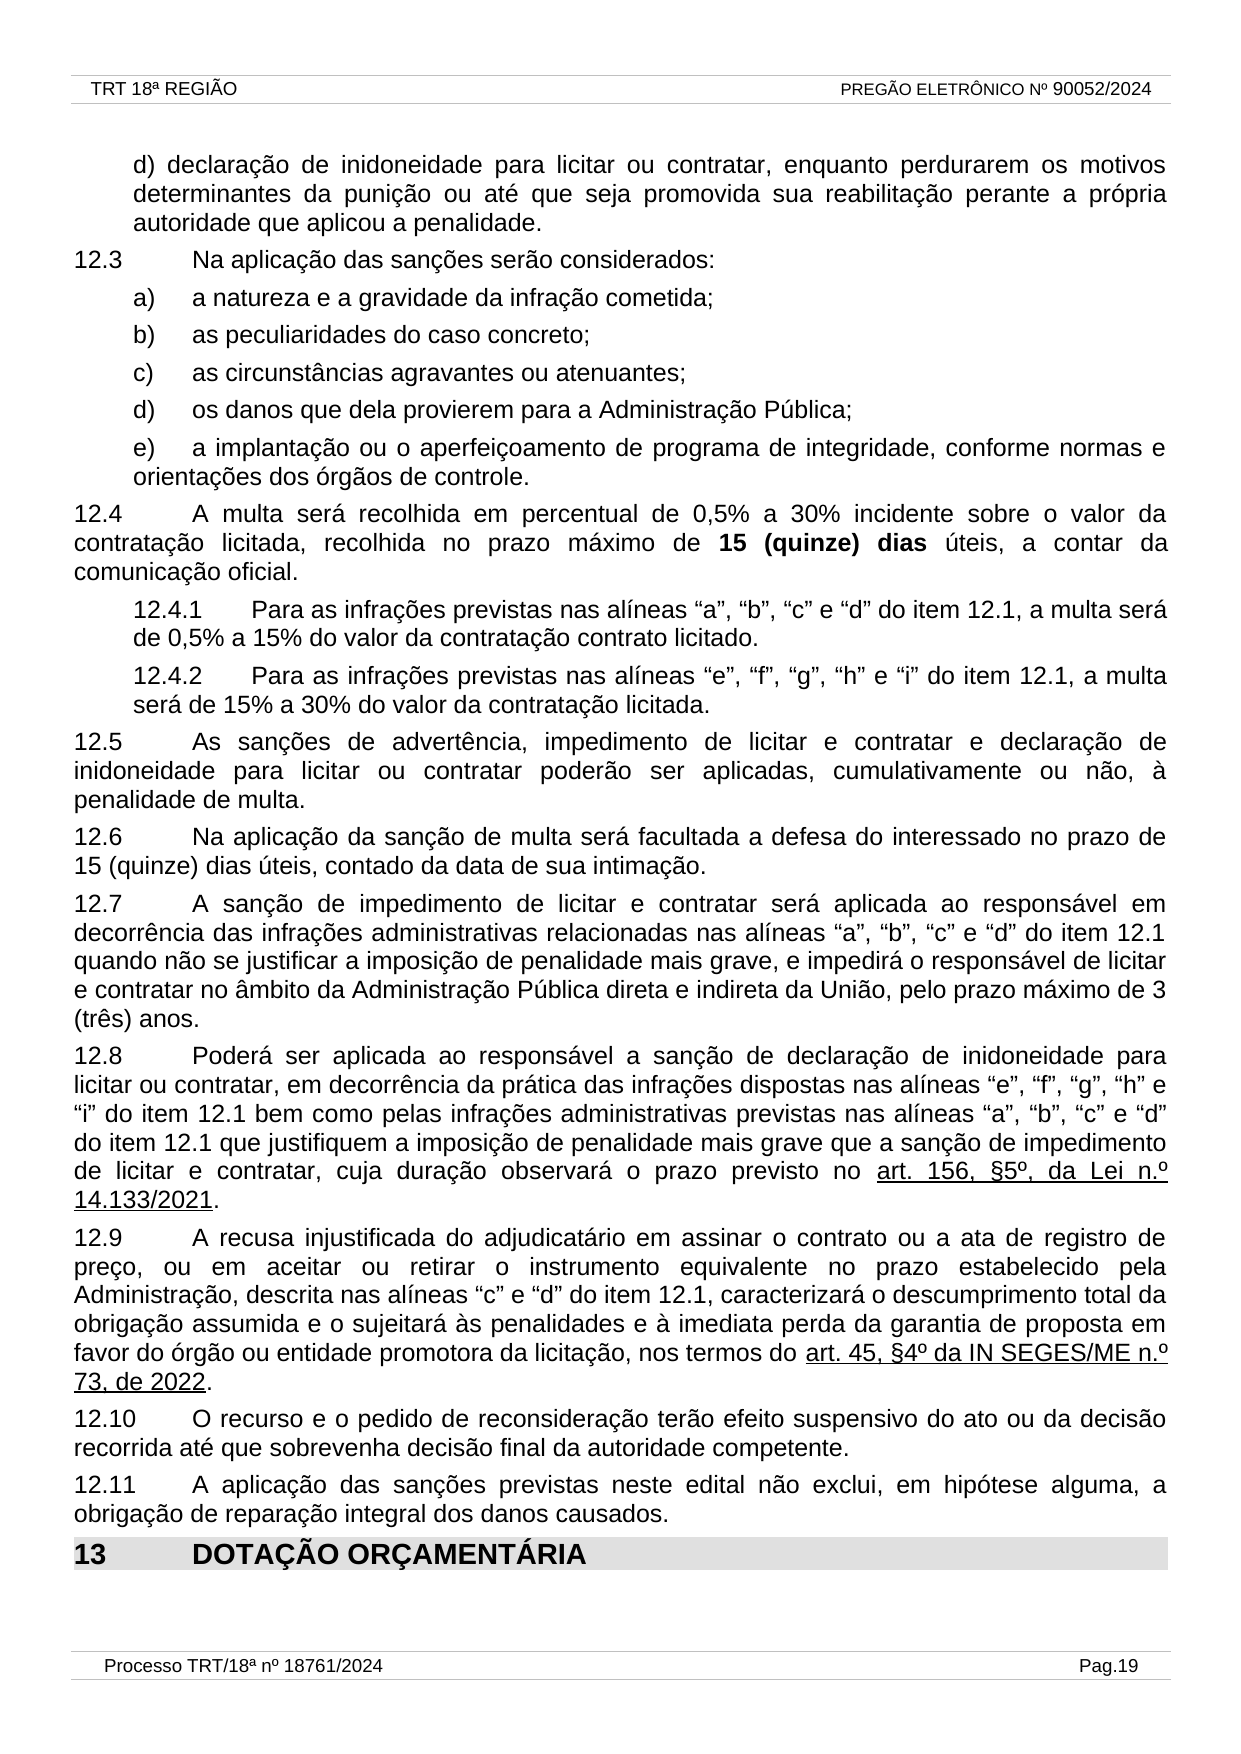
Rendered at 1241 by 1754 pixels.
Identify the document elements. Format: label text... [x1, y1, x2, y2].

text 12.5 As sanções de advertência, impedimento de licitar e contratar e declaração de inidoneidade para licitar ou contratar poderão ser aplicadas, cumulativamente ou não, à penalidade de multa. [74, 727, 1168, 813]
text 13 DOTAÇÃO ORÇAMENTÁRIA [74, 1537, 1168, 1570]
text b) as peculiaridades do caso concreto; [133, 320, 1168, 349]
text 12.8 Poderá ser aplicada ao responsável a sanção de declaração de inidoneidade para licitar ou contratar, em decorrência da prática das infrações dispostas nas alíneas “e”, “f”, “g”, “h” e “i” do item 12.1 bem como pelas infrações administrativas previstas nas alíneas “a”, “b”, “c” e “d” do item 12.1 que justifiquem a imposição de penalidade mais grave que a sanção de impedimento de licitar e contratar, cuja duração observará o prazo previsto no art. 156, §5º, da Lei n.º 14.133/2021. [74, 1041, 1168, 1214]
text 12.3 Na aplicação das sanções serão considerados: [74, 245, 1168, 274]
text e) a implantação ou o aperfeiçoamento de programa de integridade, conforme normas e orientações dos órgãos de controle. [133, 433, 1168, 491]
text d) declaração de inidoneidade para licitar ou contratar, enquanto perdurarem os motivos determinantes da punição ou até que seja promovida sua reabilitação perante a própria autoridade que aplicou a penalidade. [133, 150, 1168, 236]
text 12.9 A recusa injustificada do adjudicatário em assinar o contrato ou a ata de registro de preço, ou em aceitar ou retirar o instrumento equivalente no prazo estabelecido pela Administração, descrita nas alíneas “c” e “d” do item 12.1, caracterizará o descumprimento total da obrigação assumida e o sujeitará às penalidades e à imediata perda da garantia de proposta em favor do órgão ou entidade promotora da licitação, nos termos do art. 45, §4º da IN SEGES/ME n.º 73, de 2022. [74, 1223, 1168, 1395]
text 12.11 A aplicação das sanções previstas neste edital não exclui, em hipótese alguma, a obrigação de reparação integral dos danos causados. [74, 1470, 1168, 1528]
text 12.6 Na aplicação da sanção de multa será facultada a defesa do interessado no prazo de 15 (quinze) dias úteis, contado da data de sua intimação. [74, 822, 1168, 880]
text 12.4.2 Para as infrações previstas nas alíneas “e”, “f”, “g”, “h” e “i” do item 12.1, a multa será de 15% a 30% do valor da contratação licitada. [133, 661, 1168, 718]
text 12.4.1 Para as infrações previstas nas alíneas “a”, “b”, “c” e “d” do item 12.1, a multa será de 0,5% a 15% do valor da contratação contrato licitado. [133, 594, 1168, 652]
text 12.4 A multa será recolhida em percentual de 0,5% a 30% incidente sobre o valor da contratação licitada, recolhida no prazo máximo de 15 (quinze) dias úteis, a contar da comunicação oficial. [74, 499, 1168, 586]
text a) a natureza e a gravidade da infração cometida; [133, 283, 1168, 311]
text d) os danos que dela provierem para a Administração Pública; [133, 396, 1168, 424]
text 12.7 A sanção de impedimento de licitar e contratar será aplicada ao responsável em decorrência das infrações administrativas relacionadas nas alíneas “a”, “b”, “c” e “d” do item 12.1 quando não se justificar a imposição de penalidade mais grave, e impedirá o responsável de licitar e contratar no âmbito da Administração Pública direta e indireta da União, pelo prazo máximo de 3 (três) anos. [74, 889, 1168, 1032]
text c) as circunstâncias agravantes ou atenuantes; [133, 358, 1168, 387]
text 12.10 O recurso e o pedido de reconsideração terão efeito suspensivo do ato ou da decisão recorrida até que sobrevenha decisão final da autoridade competente. [74, 1404, 1168, 1462]
